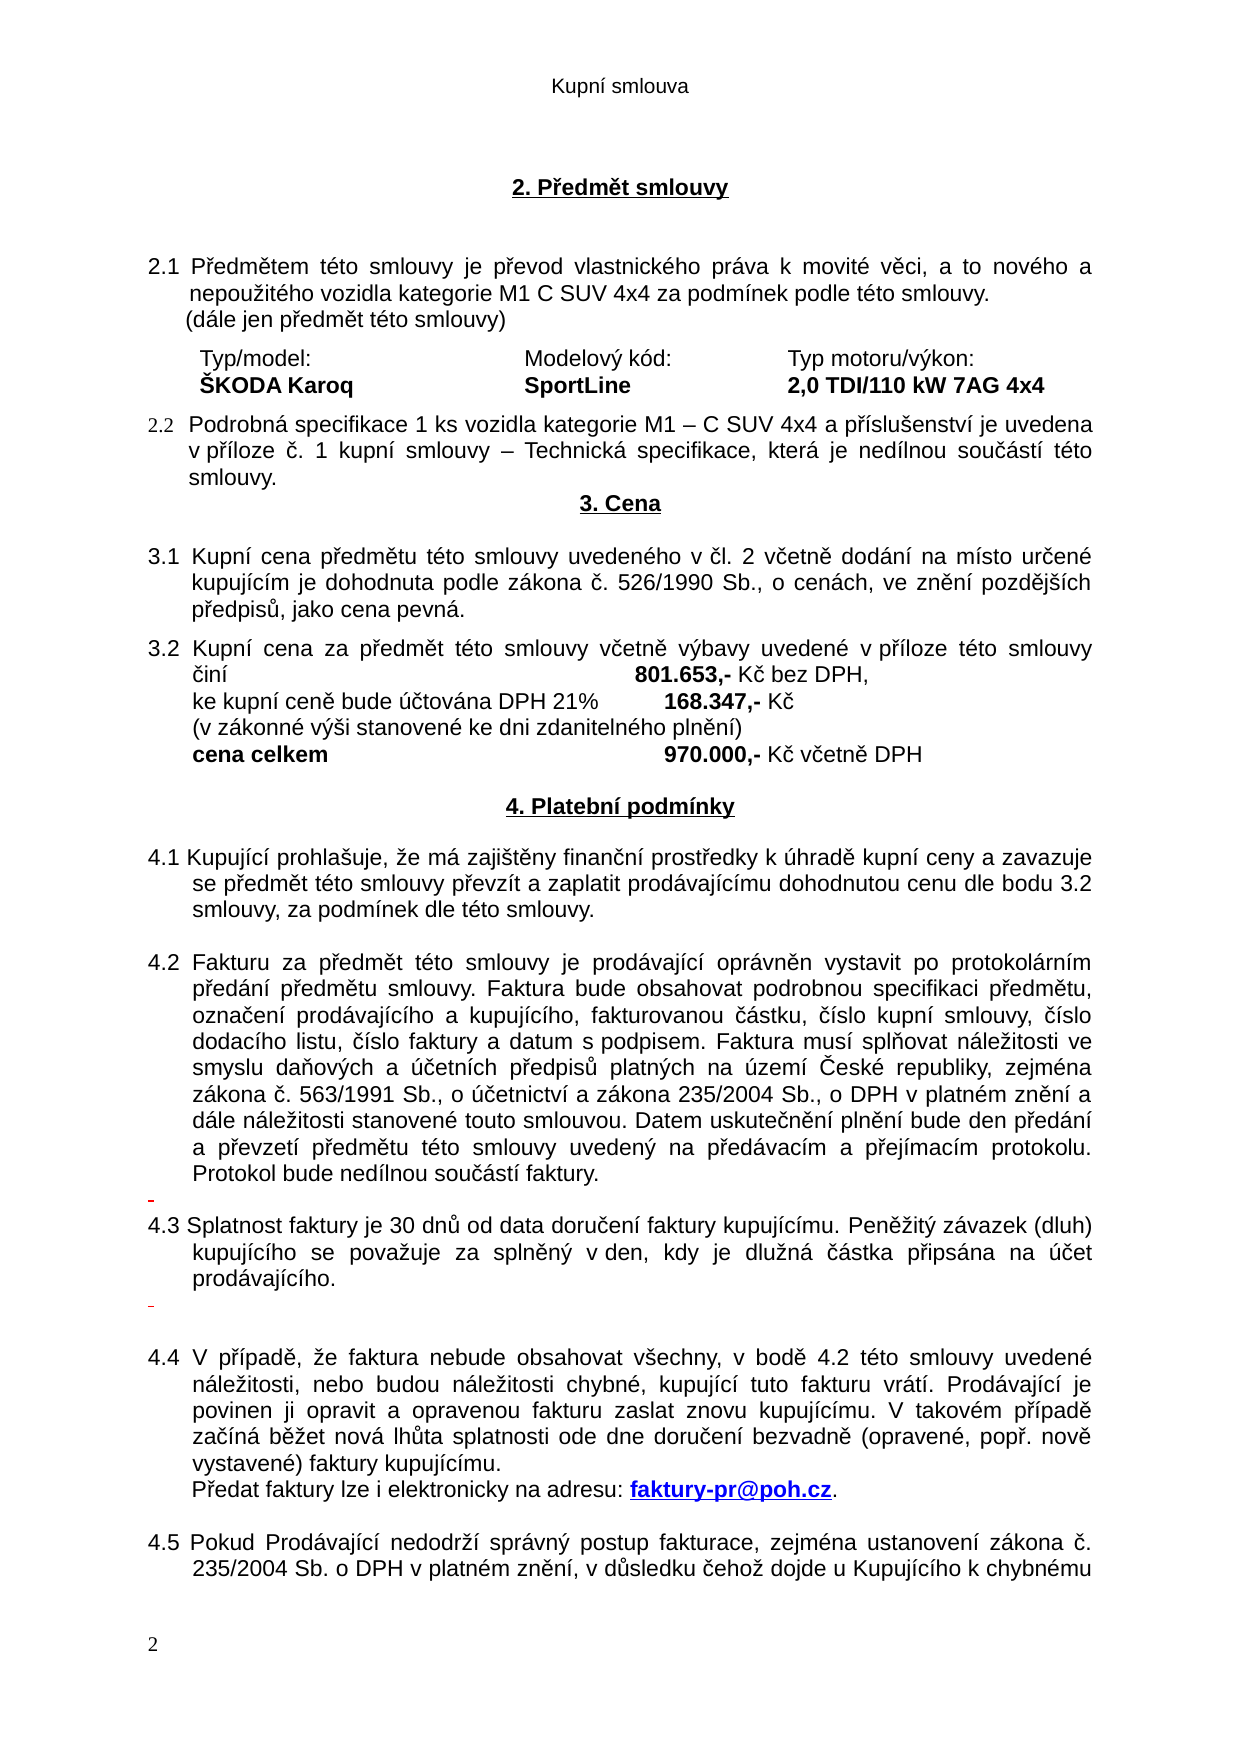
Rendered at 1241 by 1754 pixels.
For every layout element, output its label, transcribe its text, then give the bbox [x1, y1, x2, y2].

text (dále jen předmět této smlouvy) [148, 306, 1092, 332]
text 4.1 Kupující prohlašuje, že má zajištěny finanční prostředky k úhradě kupní ceny a zavazuje se předmět této smlouvy převzít a zaplatit prodávajícímu dohodnutou cenu dle bodu 3.2 smlouvy, za podmínek dle této smlouvy. [148, 843, 1092, 923]
text 4. Platební podmínky [148, 793, 1092, 819]
text 2.1 Předmětem této smlouvy je převod vlastnického práva k movité věci, a to nového a nepoužitého vozidla kategorie M1 C SUV 4x4 za podmínek podle této smlouvy. [148, 253, 1092, 306]
text 3. Cena [148, 490, 1092, 517]
text (v zákonné výši stanovené ke dni zdanitelného plnění) [148, 714, 1092, 741]
table_cell 2,0 TDI/110 kW 7AG 4x4 [780, 372, 1100, 398]
table_header Typ/model: [192, 345, 517, 372]
text Předat faktury lze i elektronicky na adresu: faktury-pr@poh.cz. [185, 1476, 1092, 1502]
text 2. Předmět smlouvy [148, 174, 1092, 200]
table_cell SportLine [517, 372, 780, 398]
table_header Typ motoru/výkon: [780, 345, 1100, 372]
text 4.4 V případě, že faktura nebude obsahovat všechny, v bodě 4.2 této smlouvy uvedené náležitosti, nebo budou náležitosti chybné, kupující tuto fakturu vrátí. Prodávající je povinen ji opravit a opravenou fakturu zaslat znovu kupujícímu. V takovém případě začíná běžet nová lhůta splatnosti ode dne doručení bezvadně (opravené, popř. nově vystavené) faktury kupujícímu. [148, 1344, 1092, 1476]
text 4.3 Splatnost faktury je 30 dnů od data doručení faktury kupujícímu. Peněžitý závazek (dluh) kupujícího se považuje za splněný v den, kdy je dlužná částka připsána na účet prodávajícího. [148, 1212, 1092, 1292]
text cena celkem 970.000,- Kč včetně DPH [148, 741, 1092, 767]
text 3.2 Kupní cena za předmět této smlouvy včetně výbavy uvedené v příloze této smlouvy činí 801.653,- Kč bez DPH, [148, 635, 1092, 688]
text 4.2 Fakturu za předmět této smlouvy je prodávající oprávněn vystavit po protokolárním předání předmětu smlouvy. Faktura bude obsahovat podrobnou specifikaci předmětu, označení prodávajícího a kupujícího, fakturovanou částku, číslo kupní smlouvy, číslo dodacího listu, číslo faktury a datum s podpisem. Faktura musí splňovat náležitosti ve smyslu daňových a účetních předpisů platných na území České republiky, zejména zákona č. 563/1991 Sb., o účetnictví a zákona 235/2004 Sb., o DPH v platném znění a dále náležitosti stanovené touto smlouvou. Datem uskutečnění plnění bude den předání a převzetí předmětu této smlouvy uvedený na předávacím a přejímacím protokolu. Protokol bude nedílnou součástí faktury. [148, 949, 1092, 1186]
text 4.5 Pokud Prodávající nedodrží správný postup fakturace, zejména ustanovení zákona č. 235/2004 Sb. o DPH v platném znění, v důsledku čehož dojde u Kupujícího k chybnému [148, 1529, 1092, 1581]
text ke kupní ceně bude účtována DPH 21% 168.347,- Kč [148, 688, 1092, 714]
list Kupní cena předmětu této smlouvy uvedeného v čl. 2 včetně dodání na místo určené kupujícím je dohodnuta podle zákona č. 526/1990 Sb., o cenách, ve znění pozdějších předpisů, jako cena pevná. [148, 543, 1092, 622]
table_cell ŠKODA Karoq [192, 372, 517, 398]
list Podrobná specifikace 1 ks vozidla kategorie M1 – C SUV 4x4 a příslušenství je uvedena v příloze č. 1 kupní smlouvy – Technická specifikace, která je nedílnou součástí této smlouvy. [148, 411, 1092, 490]
table_header Modelový kód: [517, 345, 780, 372]
